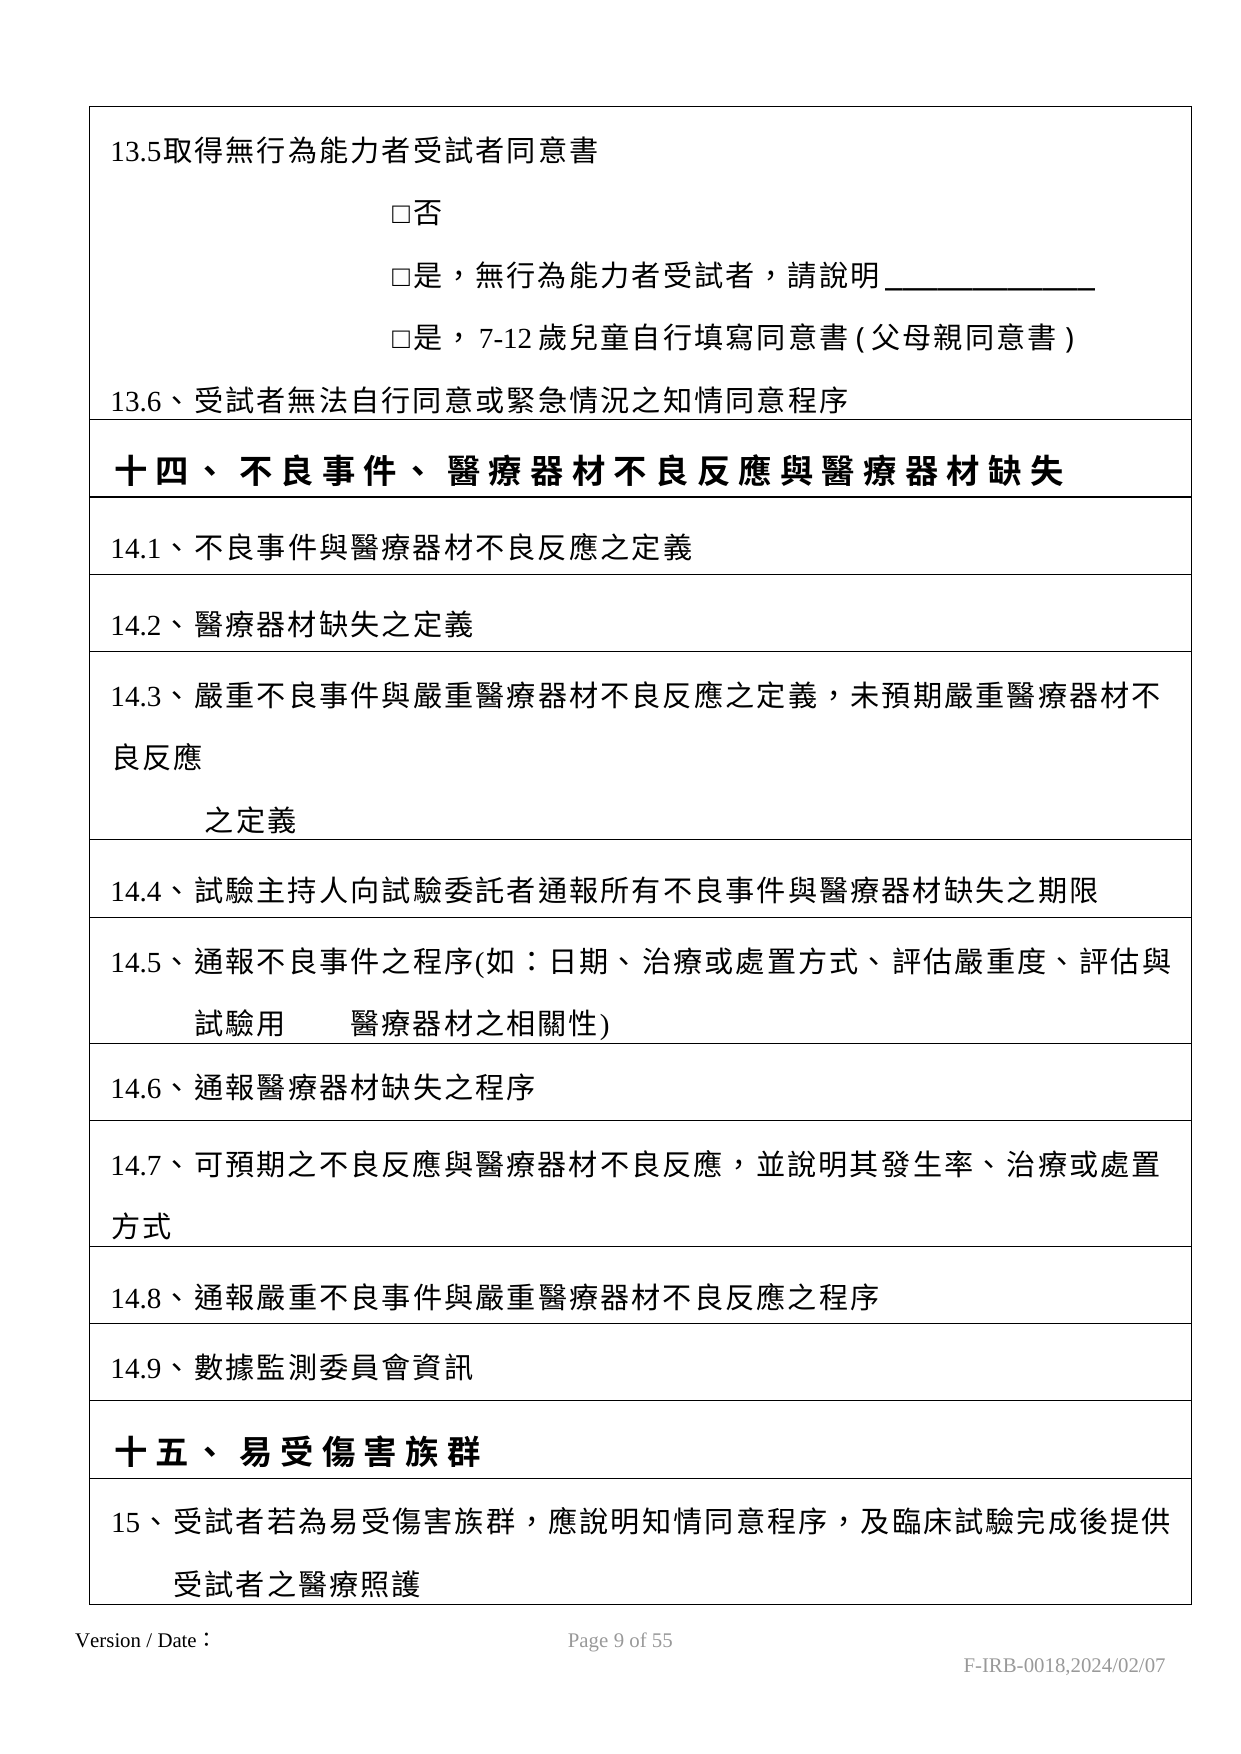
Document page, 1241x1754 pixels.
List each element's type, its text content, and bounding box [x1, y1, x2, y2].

table_cell 14.7、可預期之不良反應與醫療器材不良反應，並說明其發生率、治療或處置方式 [90, 1121, 1191, 1246]
table_cell 十五、易受傷害族群 [90, 1401, 1191, 1477]
table_cell 15、受試者若為易受傷害族群，應說明知情同意程序，及臨床試驗完成後提供受試者之醫療照護 [90, 1479, 1191, 1603]
table_cell 13.5取得無行為能力者受試者同意書 □否 □是，無行為能力者受試者，請說明____________ □是，7-12歲兒童自行填寫同意書(父母親同意書) 13.6、受試者無法自行同意或緊急情況之知情同意程序 [90, 107, 1191, 419]
table_cell 14.4、試驗主持人向試驗委託者通報所有不良事件與醫療器材缺失之期限 [90, 840, 1191, 917]
table_cell 14.8、通報嚴重不良事件與嚴重醫療器材不良反應之程序 [90, 1247, 1191, 1323]
table_cell 14.2、醫療器材缺失之定義 [90, 575, 1191, 651]
table_cell 14.6、通報醫療器材缺失之程序 [90, 1044, 1191, 1120]
table_cell 14.3、嚴重不良事件與嚴重醫療器材不良反應之定義，未預期嚴重醫療器材不良反應 之定義 [90, 652, 1191, 839]
table_cell 14.9、數據監測委員會資訊 [90, 1324, 1191, 1400]
table_cell 十四、不良事件、醫療器材不良反應與醫療器材缺失 [90, 420, 1191, 496]
table_cell 14.5、通報不良事件之程序(如：日期、治療或處置方式、評估嚴重度、評估與試驗用 醫療器材之相關性) [90, 918, 1191, 1043]
table_cell 14.1、不良事件與醫療器材不良反應之定義 [90, 498, 1191, 574]
